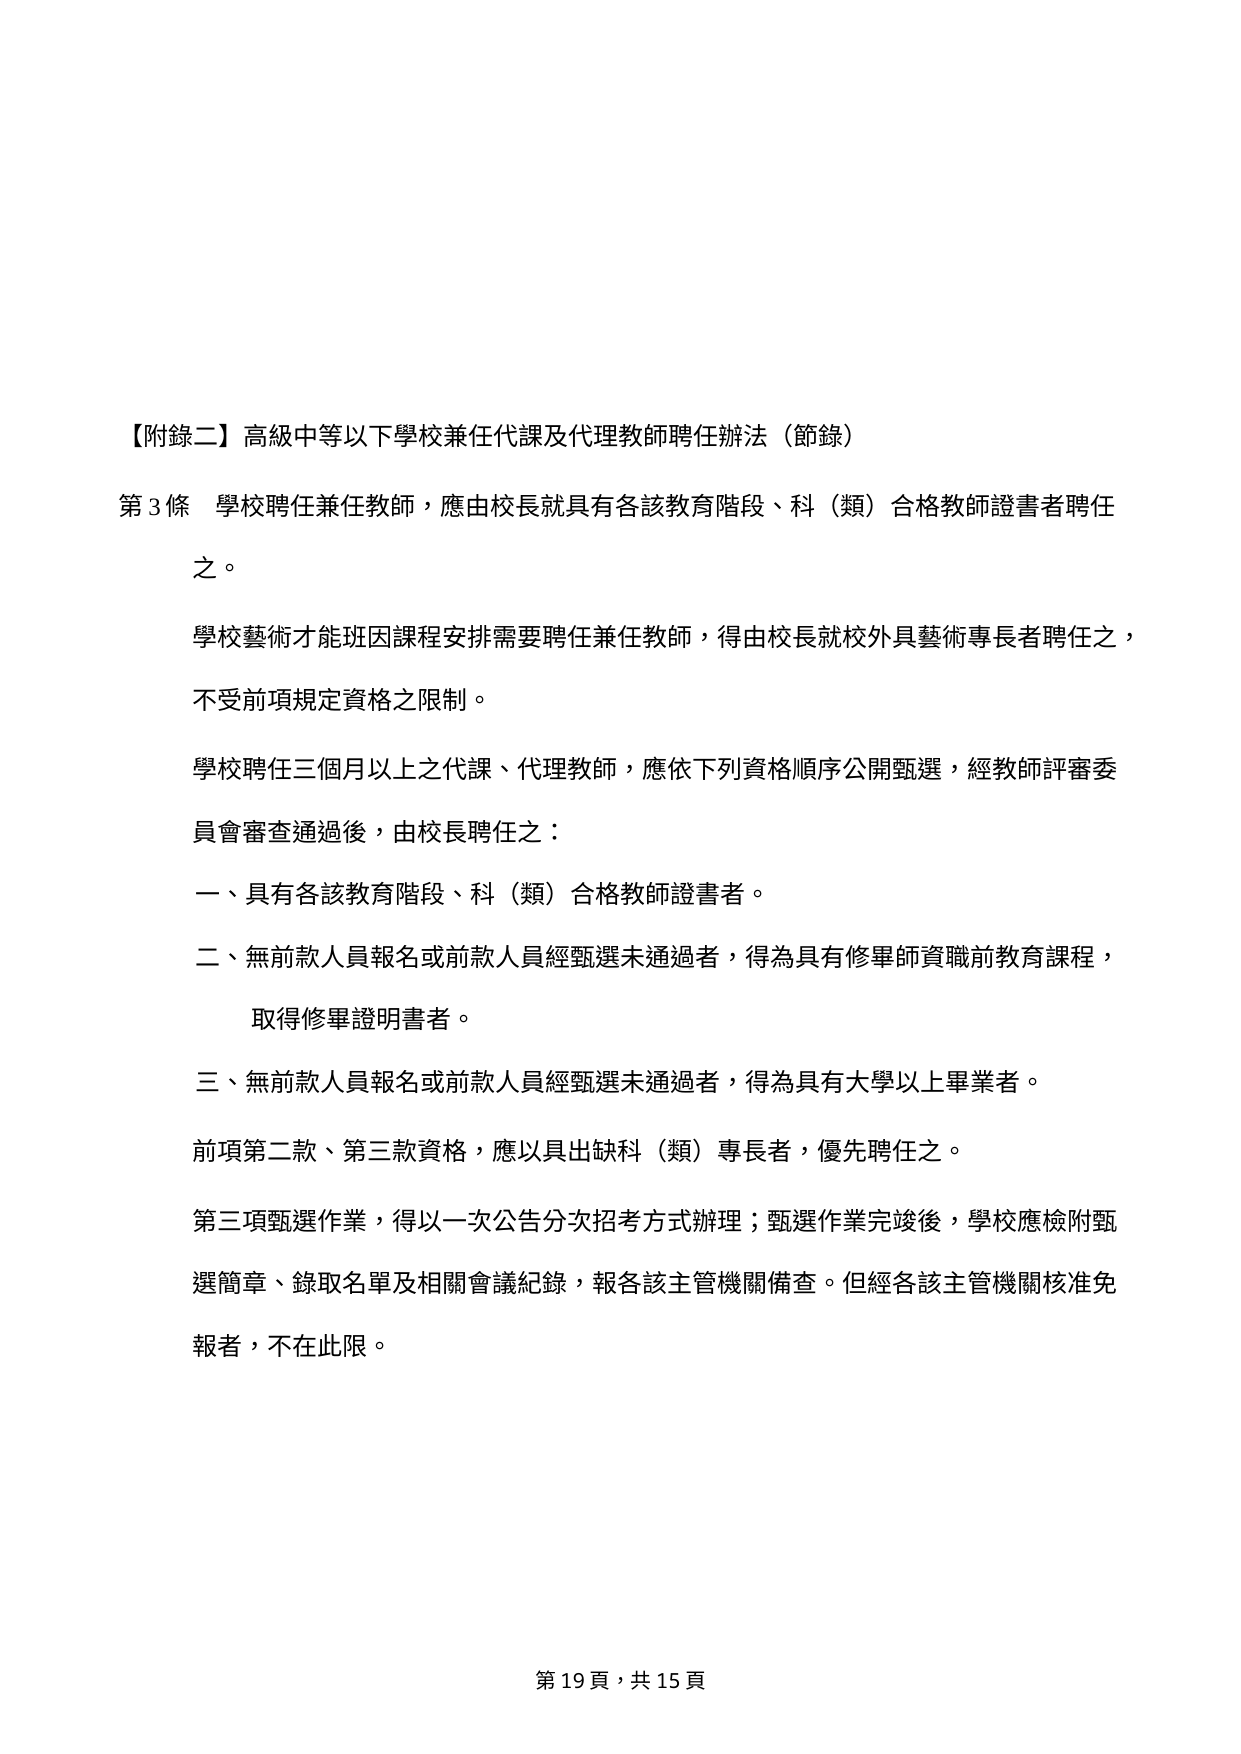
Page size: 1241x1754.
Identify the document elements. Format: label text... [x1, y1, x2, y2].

text 三、無前款人員報名或前款人員經甄選未通過者，得為具有大學以上畢業者。 [118, 1039, 1122, 1101]
text 二、無前款人員報名或前款人員經甄選未通過者，得為具有修畢師資職前教育課程，取得修畢證明書者。 [195, 914, 1122, 1039]
text 一、具有各該教育階段、科（類）合格教師證書者。 [118, 851, 1122, 914]
text 第3條 學校聘任兼任教師，應由校長就具有各該教育階段、科（類）合格教師證書者聘任之。 [118, 462, 1122, 587]
text 前項第二款、第三款資格，應以具出缺科（類）專長者，優先聘任之。 [192, 1108, 1122, 1171]
text 【附錄二】高級中等以下學校兼任代課及代理教師聘任辦法（節錄） [118, 393, 1122, 456]
text 學校藝術才能班因課程安排需要聘任兼任教師，得由校長就校外具藝術專長者聘任之，不受前項規定資格之限制。 [192, 594, 1122, 719]
text 學校聘任三個月以上之代課、代理教師，應依下列資格順序公開甄選，經教師評審委員會審查通過後，由校長聘任之： [192, 726, 1122, 851]
text 第三項甄選作業，得以一次公告分次招考方式辦理；甄選作業完竣後，學校應檢附甄選簡章、錄取名單及相關會議紀錄，報各該主管機關備查。但經各該主管機關核准免報者，不在此限。 [192, 1177, 1122, 1365]
